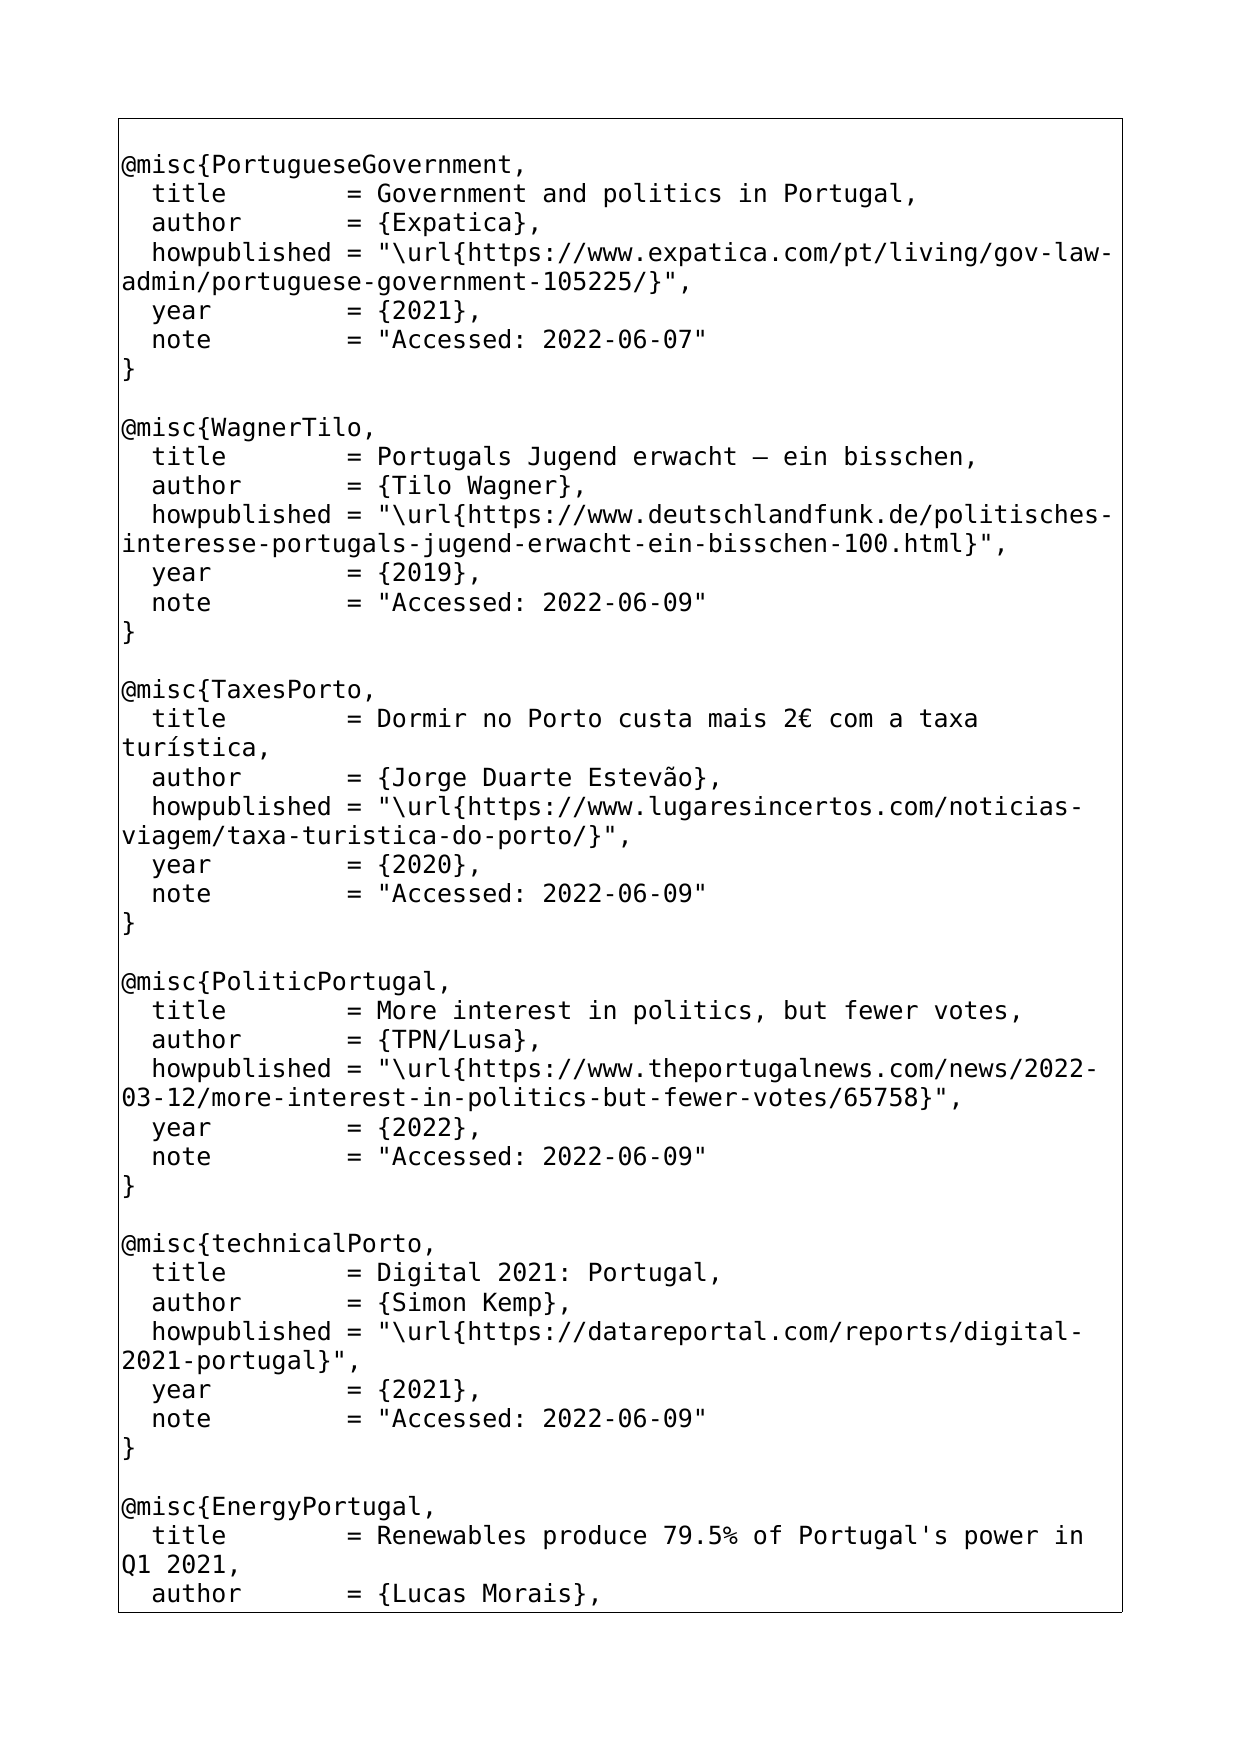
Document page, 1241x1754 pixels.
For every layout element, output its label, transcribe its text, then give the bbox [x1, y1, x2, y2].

table_header @misc{PortugueseGovernment, title = Government and politics in Portugal, author = {Expatica}, howpublished = "\url{https://www.expatica.com/pt/living/gov-law-admin/portuguese-government-105225/}", year = {2021}, note = "Accessed: 2022-06-07" } @misc{WagnerTilo, title = Portugals Jugend erwacht – ein bisschen, author = {Tilo Wagner}, howpublished = "\url{https://www.deutschlandfunk.de/politisches-interesse-portugals-jugend-erwacht-ein-bisschen-100.html}", year = {2019}, note = "Accessed: 2022-06-09" } @misc{TaxesPorto, title = Dormir no Porto custa mais 2€ com a taxa turística, author = {Jorge Duarte Estevão}, howpublished = "\url{https://www.lugaresincertos.com/noticias-viagem/taxa-turistica-do-porto/}", year = {2020}, note = "Accessed: 2022-06-09" } @misc{PoliticPortugal, title = More interest in politics, but fewer votes, author = {TPN/Lusa}, howpublished = "\url{https://www.theportugalnews.com/news/2022-03-12/more-interest-in-politics-but-fewer-votes/65758}", year = {2022}, note = "Accessed: 2022-06-09" } @misc{technicalPorto, title = Digital 2021: Portugal, author = {Simon Kemp}, howpublished = "\url{https://datareportal.com/reports/digital-2021-portugal}", year = {2021}, note = "Accessed: 2022-06-09" } @misc{EnergyPortugal, title = Renewables produce 79.5% of Portugal's power in Q1 2021, author = {Lucas Morais}, [119, 119, 1122, 1612]
